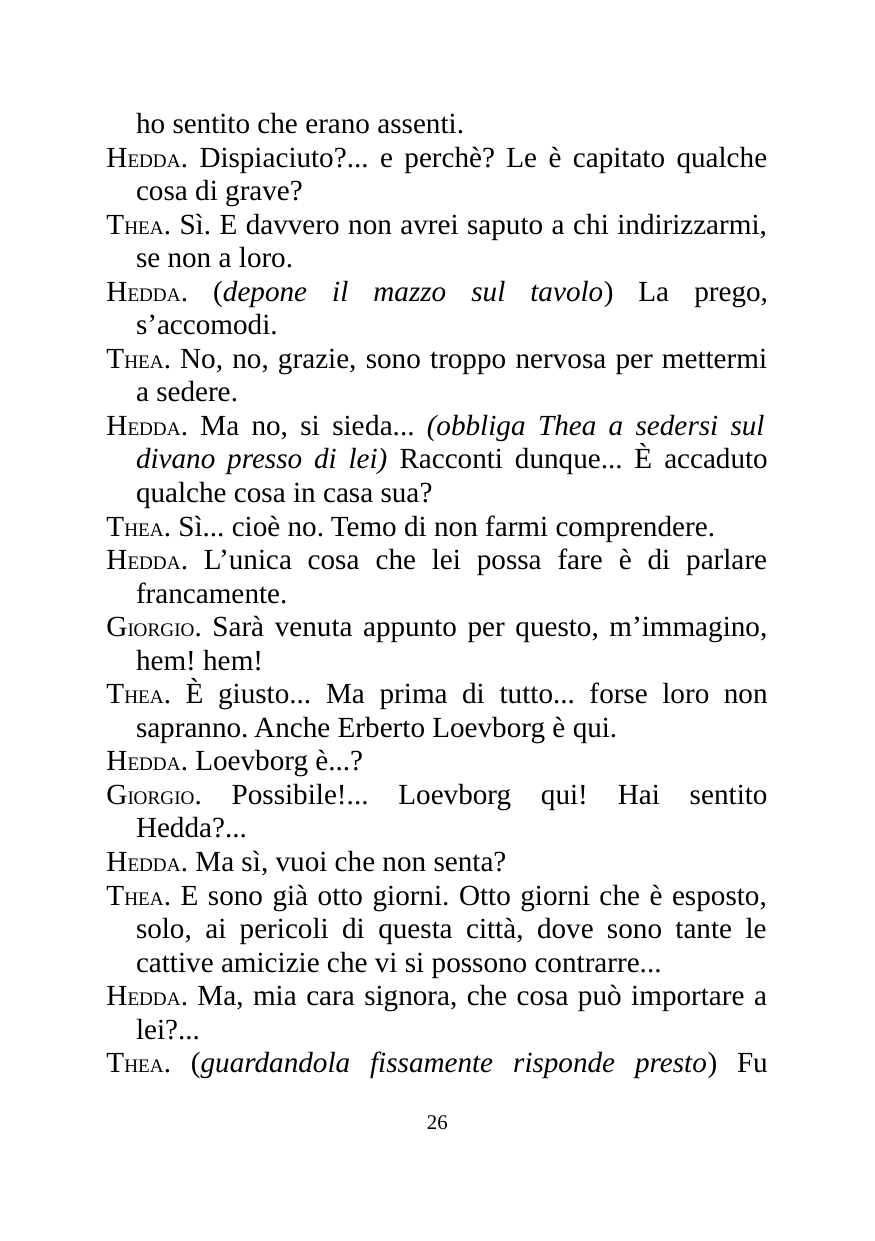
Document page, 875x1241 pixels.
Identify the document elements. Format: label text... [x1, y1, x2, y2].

text Thea. No, no, grazie, sono troppo nervosa per mettermi a sedere. [106, 341, 768, 408]
text Thea. (guardandola fissamente risponde presto) Fu [106, 1045, 768, 1079]
text Thea. È giusto... Ma prima di tutto... forse loro non sapranno. Anche Erberto Loevborg è qui. [106, 676, 768, 743]
text Hedda. Ma no, si sieda... (obbliga Thea a sedersi sul divano presso di lei) Racconti dunque... È accaduto qualche cosa in casa sua? [106, 408, 768, 509]
text Thea. Sì... cioè no. Temo di non farmi comprendere. [106, 509, 768, 542]
text Hedda. L’unica cosa che lei possa fare è di parlare francamente. [106, 542, 768, 609]
text Thea. E sono già otto giorni. Otto giorni che è esposto, solo, ai pericoli di questa città, dove sono tante le cattive amicizie che vi si possono contrarre... [106, 878, 768, 978]
text Hedda. Dispiaciuto?... e perchè? Le è capitato qualche cosa di grave? [106, 140, 768, 207]
text Hedda. Ma sì, vuoi che non senta? [106, 844, 768, 878]
text ho sentito che erano assenti. [106, 106, 768, 140]
text Hedda. Ma, mia cara signora, che cosa può importare a lei?... [106, 978, 768, 1045]
text Hedda. Loevborg è...? [106, 743, 768, 777]
text Giorgio. Possibile!... Loevborg qui! Hai sentito Hedda?... [106, 777, 768, 844]
text Giorgio. Sarà venuta appunto per questo, m’immagino, hem! hem! [106, 609, 768, 676]
text Hedda. (depone il mazzo sul tavolo) La prego, s’accomodi. [106, 274, 768, 341]
text Thea. Sì. E davvero non avrei saputo a chi indirizzarmi, se non a loro. [106, 207, 768, 274]
